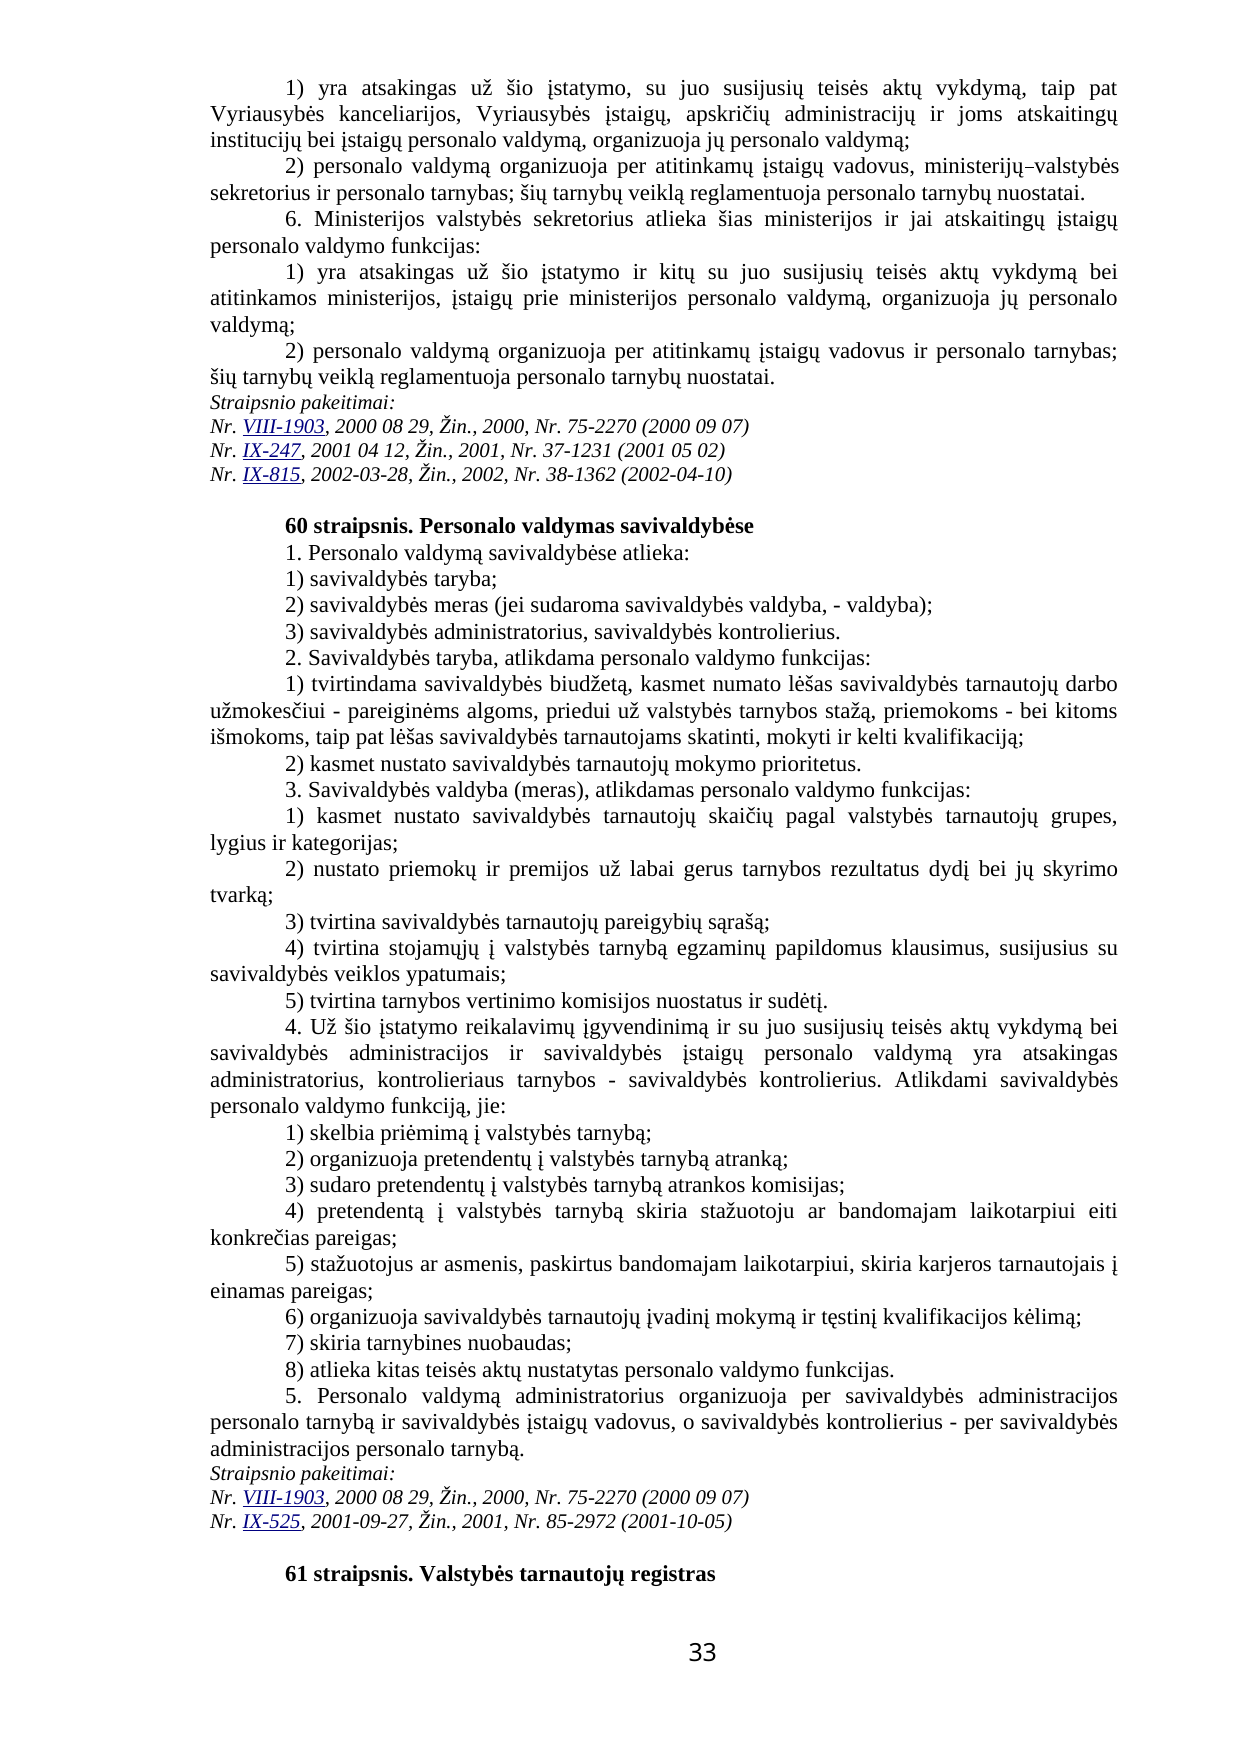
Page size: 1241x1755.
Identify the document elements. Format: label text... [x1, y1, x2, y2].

text 2) personalo valdymą organizuoja per atitinkamų įstaigų vadovus ir personalo tarnybas; šių tarnybų veiklą reglamentuoja personalo tarnybų nuostatai. [210, 337, 1119, 390]
text 1. Personalo valdymą savivaldybėse atlieka: [210, 539, 1119, 565]
text 5) tvirtina tarnybos vertinimo komisijos nuostatus ir sudėtį. [210, 987, 1119, 1013]
text 4. Už šio įstatymo reikalavimų įgyvendinimą ir su juo susijusių teisės aktų vykdymą bei savivaldybės administracijos ir savivaldybės įstaigų personalo valdymą yra atsakingas administratorius, kontrolieriaus tarnybos - savivaldybės kontrolierius. Atlikdami savivaldybės personalo valdymo funkciją, jie: [210, 1013, 1119, 1118]
text 3. Savivaldybės valdyba (meras), atlikdamas personalo valdymo funkcijas: [210, 776, 1119, 802]
text 1) skelbia priėmimą į valstybės tarnybą; [210, 1118, 1119, 1145]
text 2) kasmet nustato savivaldybės tarnautojų mokymo prioritetus. [210, 749, 1119, 776]
text 1) savivaldybės taryba; [210, 565, 1119, 591]
text 2) organizuoja pretendentų į valstybės tarnybą atranką; [210, 1145, 1119, 1171]
text 3) savivaldybės administratorius, savivaldybės kontrolierius. [210, 618, 1119, 644]
text 7) skiria tarnybines nuobaudas; [210, 1329, 1119, 1356]
text Straipsnio pakeitimai: [210, 1461, 1119, 1485]
text 1) yra atsakingas už šio įstatymo ir kitų su juo susijusių teisės aktų vykdymą bei atitinkamos ministerijos, įstaigų prie ministerijos personalo valdymą, organizuoja jų personalo valdymą; [210, 258, 1119, 337]
text 5. Personalo valdymą administratorius organizuoja per savivaldybės administracijos personalo tarnybą ir savivaldybės įstaigų vadovus, o savivaldybės kontrolierius - per savivaldybės administracijos personalo tarnybą. [210, 1382, 1119, 1461]
text 2. Savivaldybės taryba, atlikdama personalo valdymo funkcijas: [210, 644, 1119, 671]
text 2) nustato priemokų ir premijos už labai gerus tarnybos rezultatus dydį bei jų skyrimo tvarką; [210, 855, 1119, 908]
text Nr. IX-247, 2001 04 12, Žin., 2001, Nr. 37-1231 (2001 05 02) [210, 438, 1119, 462]
text 6) organizuoja savivaldybės tarnautojų įvadinį mokymą ir tęstinį kvalifikacijos kėlimą; [210, 1303, 1119, 1329]
text 6. Ministerijos valstybės sekretorius atlieka šias ministerijos ir jai atskaitingų įstaigų personalo valdymo funkcijas: [210, 205, 1119, 258]
text Straipsnio pakeitimai: [210, 390, 1119, 414]
text 8) atlieka kitas teisės aktų nustatytas personalo valdymo funkcijas. [210, 1356, 1119, 1382]
text 2) savivaldybės meras (jei sudaroma savivaldybės valdyba, - valdyba); [210, 591, 1119, 618]
text 61 straipsnis. Valstybės tarnautojų registras [210, 1560, 1119, 1586]
text 1) kasmet nustato savivaldybės tarnautojų skaičių pagal valstybės tarnautojų grupes, lygius ir kategorijas; [210, 802, 1119, 855]
text 5) stažuotojus ar asmenis, paskirtus bandomajam laikotarpiui, skiria karjeros tarnautojais į einamas pareigas; [210, 1250, 1119, 1303]
text 60 straipsnis. Personalo valdymas savivaldybėse [210, 512, 1119, 539]
text 3) tvirtina savivaldybės tarnautojų pareigybių sąrašą; [210, 908, 1119, 934]
text 4) tvirtina stojamųjų į valstybės tarnybą egzaminų papildomus klausimus, susijusius su savivaldybės veiklos ypatumais; [210, 934, 1119, 987]
text 4) pretendentą į valstybės tarnybą skiria stažuotoju ar bandomajam laikotarpiui eiti konkrečias pareigas; [210, 1198, 1119, 1250]
text Nr. IX-815, 2002-03-28, Žin., 2002, Nr. 38-1362 (2002-04-10) [210, 462, 1119, 486]
text Nr. IX-525, 2001-09-27, Žin., 2001, Nr. 85-2972 (2001-10-05) [210, 1509, 1119, 1533]
text Nr. VIII-1903, 2000 08 29, Žin., 2000, Nr. 75-2270 (2000 09 07) [210, 414, 1119, 438]
text 2) personalo valdymą organizuoja per atitinkamų įstaigų vadovus, ministerijų valstybės sekretorius ir personalo tarnybas; šių tarnybų veiklą reglamentuoja personalo tarnybų nuostatai. [210, 153, 1119, 205]
text 1) yra atsakingas už šio įstatymo, su juo susijusių teisės aktų vykdymą, taip pat Vyriausybės kanceliarijos, Vyriausybės įstaigų, apskričių administracijų ir joms atskaitingų institucijų bei įstaigų personalo valdymą, organizuoja jų personalo valdymą; [210, 73, 1119, 153]
text 3) sudaro pretendentų į valstybės tarnybą atrankos komisijas; [210, 1171, 1119, 1198]
text 1) tvirtindama savivaldybės biudžetą, kasmet numato lėšas savivaldybės tarnautojų darbo užmokesčiui - pareiginėms algoms, priedui už valstybės tarnybos stažą, priemokoms - bei kitoms išmokoms, taip pat lėšas savivaldybės tarnautojams skatinti, mokyti ir kelti kvalifikaciją; [210, 671, 1119, 749]
text Nr. VIII-1903, 2000 08 29, Žin., 2000, Nr. 75-2270 (2000 09 07) [210, 1485, 1119, 1509]
